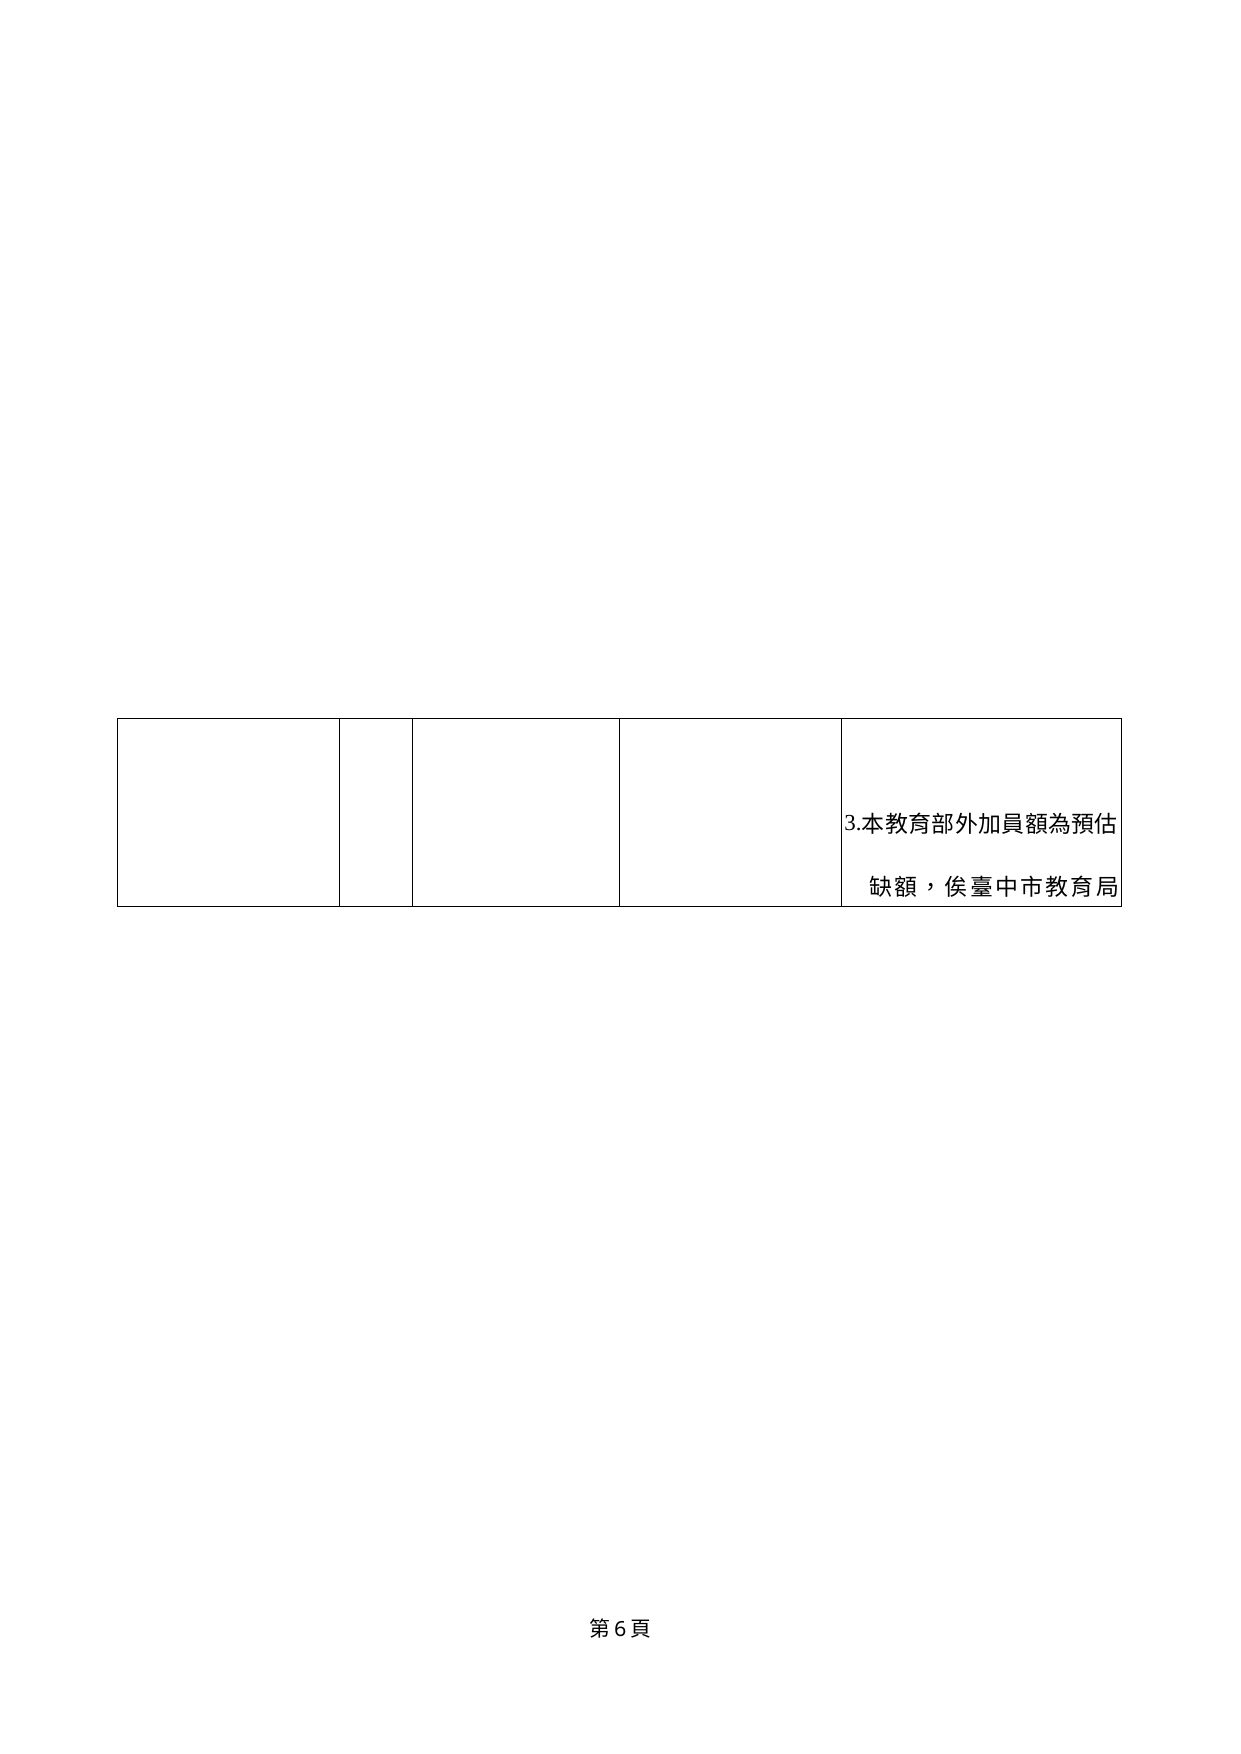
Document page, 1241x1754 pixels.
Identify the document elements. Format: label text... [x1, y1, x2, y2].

table_cell 3.本教育部外加員額為預估缺額，俟臺中市教育局 [842, 719, 1121, 906]
table_cell [340, 719, 412, 906]
table_cell [620, 719, 841, 906]
table_cell [118, 719, 339, 906]
table_cell [413, 719, 619, 906]
